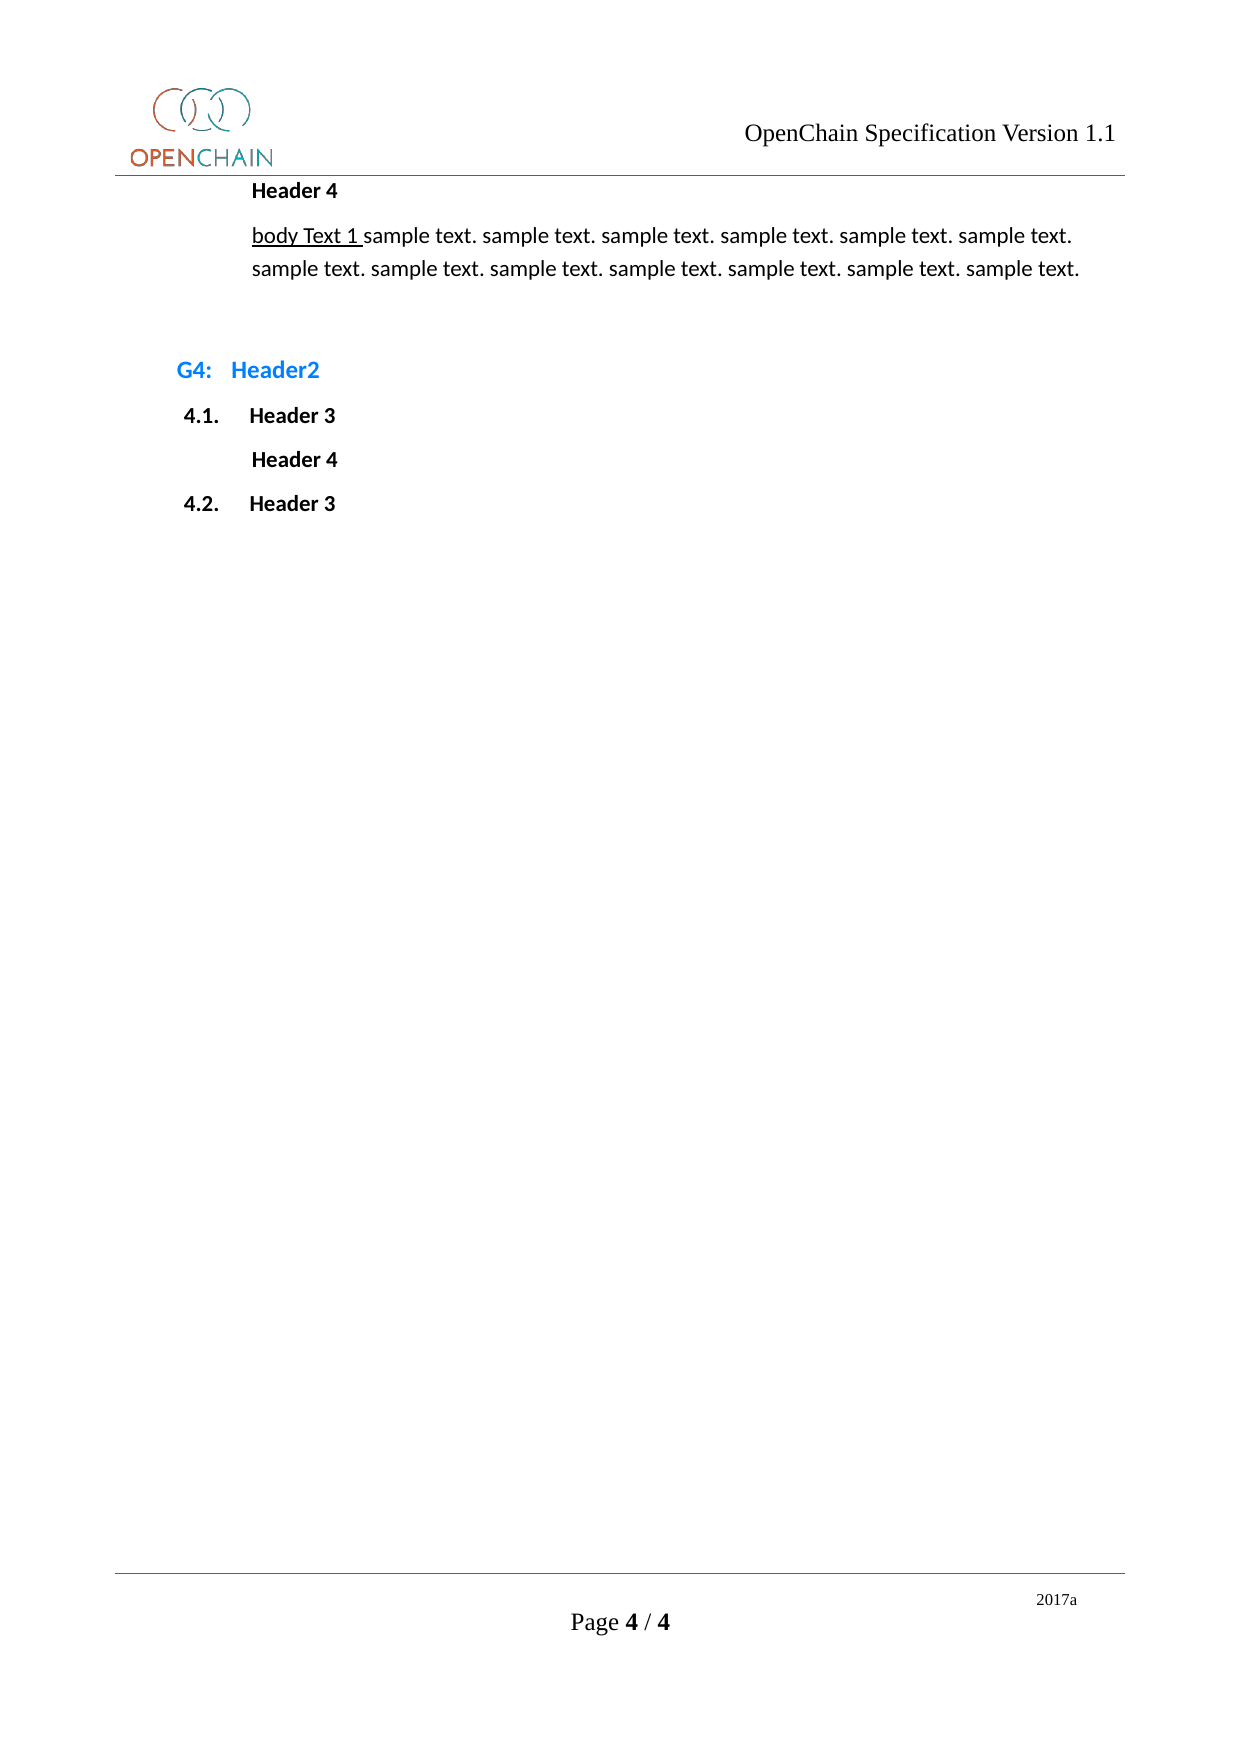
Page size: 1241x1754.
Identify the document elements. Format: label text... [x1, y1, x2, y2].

subtitle Header 4 [252, 176, 1122, 204]
subtitle Header 3 [184, 489, 1122, 517]
picture [130, 88, 272, 167]
text body Text 1 sample text. sample text. sample text. sample text. sample text. sample text. sample text. sample text. sample text. sample text. sample text. sample text. sample text. [252, 221, 1122, 316]
subtitle Header 3 [184, 401, 1122, 429]
subtitle Header2 [177, 354, 1122, 384]
subtitle Header 4 [252, 445, 1122, 473]
